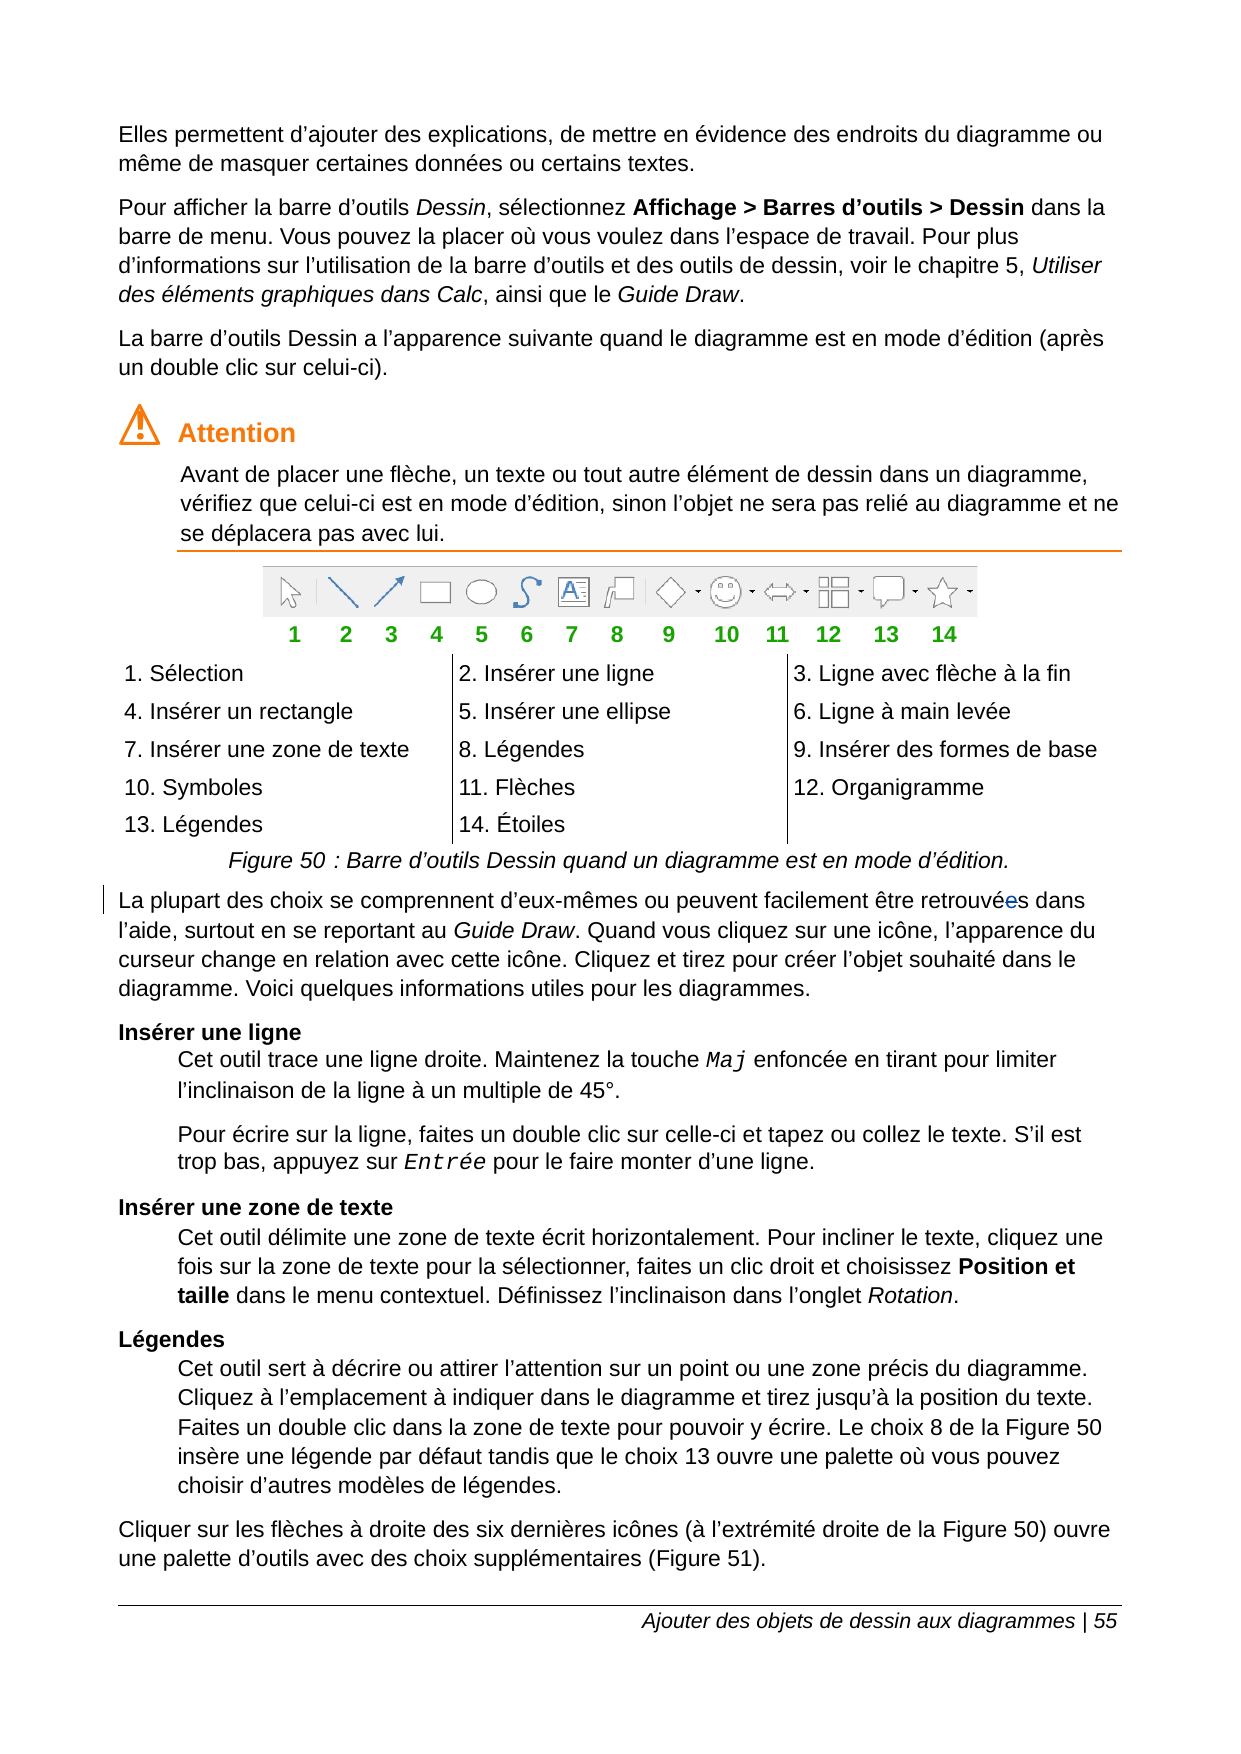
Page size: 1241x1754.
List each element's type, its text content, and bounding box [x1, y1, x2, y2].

text Pour afficher la barre d’outils Dessin, sélectionnez Affichage > Barres d’outils > Dessin dans la barre de menu. Vous pouvez la placer où vous voulez dans l’espace de travail. Pour plus d’informations sur l’utilisation de la barre d’outils et des outils de dessin, voir le chapitre 5, Utiliser des éléments graphiques dans Calc, ainsi que le Guide Draw. [118, 191, 1122, 308]
table_header 2. Insérer une ligne [453, 654, 787, 692]
table_header 1. Sélection [118, 654, 452, 692]
text Elles permettent d’ajouter des explications, de mettre en évidence des endroits du diagramme ou même de masquer certaines données ou certains textes. [118, 118, 1122, 176]
table_cell 7. Insérer une zone de texte [118, 730, 452, 768]
list Pour écrire sur la ligne, faites un double clic sur celle-ci et tapez ou collez le texte. S’il est trop bas, appuyez sur Entrée pour le faire monter d’une ligne. [177, 1118, 1122, 1177]
list Attention [118, 403, 1122, 448]
table_cell 14. Étoiles [453, 806, 787, 843]
list Cet outil trace une ligne droite. Maintenez la touche Maj enfoncée en tirant pour limiter l’inclinaison de la ligne à un multiple de 45°. [177, 1045, 1122, 1104]
table_cell 13. Légendes [118, 806, 452, 843]
subtitle Insérer une zone de texte [118, 1191, 1122, 1221]
table_cell 9. Insérer des formes de base [788, 730, 1122, 768]
text La plupart des choix se comprennent d’eux-mêmes ou peuvent facilement être retrouvés dans l’aide, surtout en se reportant au Guide Draw. Quand vous cliquez sur une icône, l’apparence du curseur change en relation avec cette icône. Cliquez et tirez pour créer l’objet souhaité dans le diagramme. Voici quelques informations utiles pour les diagrammes. [118, 885, 1122, 1001]
text Avant de placer une flèche, un texte ou tout autre élément de dessin dans un diagramme, vérifiez que celui-ci est en mode d’édition, sinon l’objet ne sera pas relié au diagramme et ne se déplacera pas avec lui. [177, 456, 1122, 550]
table_cell 5. Insérer une ellipse [453, 692, 787, 730]
subtitle Légendes [118, 1323, 1122, 1352]
list Cet outil délimite une zone de texte écrit horizontalement. Pour incliner le texte, cliquez une fois sur la zone de texte pour la sélectionner, faites un clic droit et choisissez Position et taille dans le menu contextuel. Définissez l’inclinaison dans l’onglet Rotation. [177, 1221, 1122, 1308]
table_cell 10. Symboles [118, 768, 452, 806]
text La barre d’outils Dessin a l’apparence suivante quand le diagramme est en mode d’édition (après un double clic sur celui-ci). [118, 322, 1122, 381]
table_cell 8. Légendes [453, 730, 787, 768]
list Cet outil sert à décrire ou attirer l’attention sur un point ou une zone précis du diagramme. Cliquez à l’emplacement à indiquer dans le diagramme et tirez jusqu’à la position du texte. Faites un double clic dans la zone de texte pour pouvoir y écrire. Le choix 8 de la Figure 50 insère une légende par défaut tandis que le choix 13 ouvre une palette où vous pouvez choisir d’autres modèles de légendes. [177, 1352, 1122, 1498]
table_cell 4. Insérer un rectangle [118, 692, 452, 730]
table_cell 12. Organigramme [788, 768, 1122, 806]
subtitle Insérer une ligne [118, 1016, 1122, 1045]
text Figure 50 : Barre d’outils Dessin quand un diagramme est en mode d’édition. [118, 843, 1122, 873]
table_cell [788, 806, 1122, 843]
text Cliquer sur les flèches à droite des six dernières icônes (à l’extrémité droite de la Figure 50) ouvre une palette d’outils avec des choix supplémentaires (Figure 51). [118, 1513, 1122, 1571]
table_cell 11. Flèches [453, 768, 787, 806]
table_header 3. Ligne avec flèche à la fin [788, 654, 1122, 692]
table_cell 6. Ligne à main levée [788, 692, 1122, 730]
